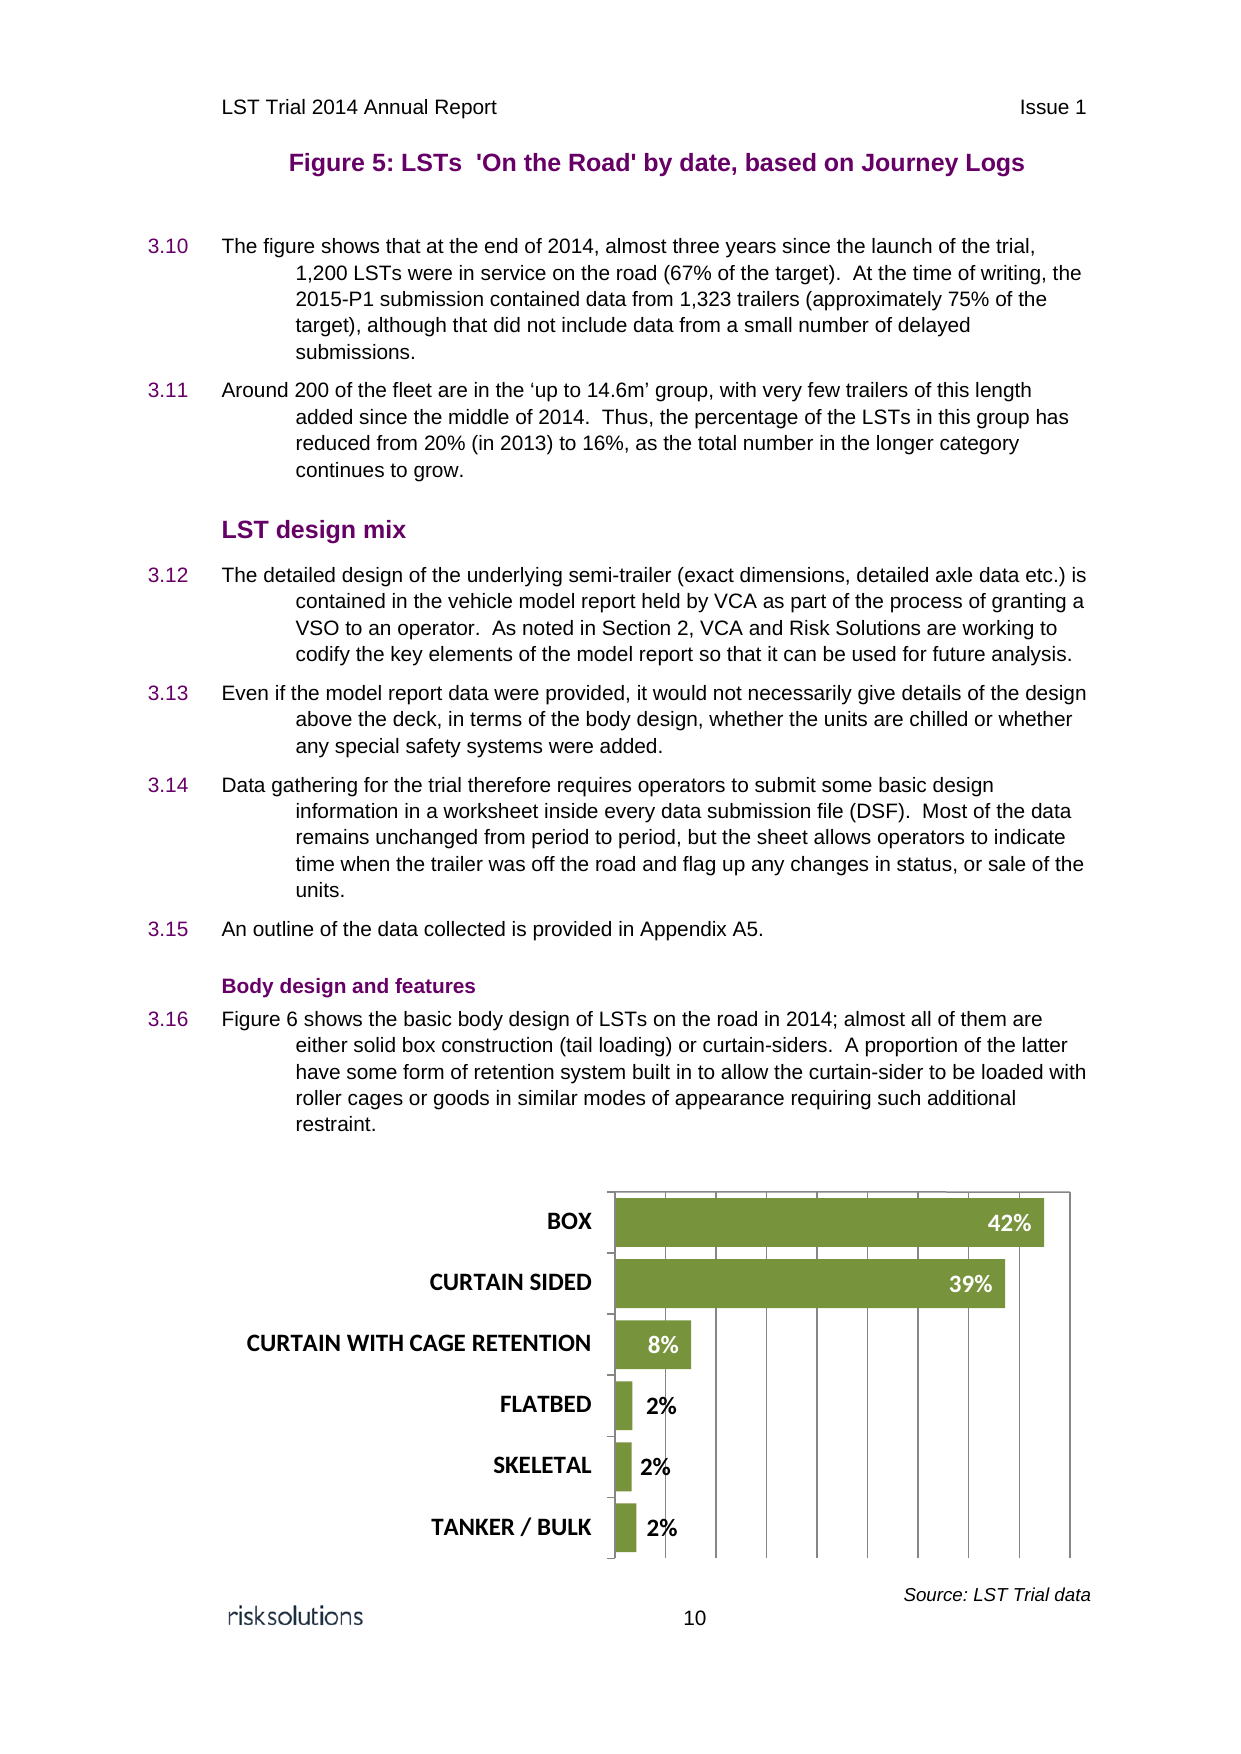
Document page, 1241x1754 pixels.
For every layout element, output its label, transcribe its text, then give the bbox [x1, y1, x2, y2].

list Figure 6 shows the basic body design of LSTs on the road in 2014; almost all of them are either solid box construction (tail loading) or curtain-siders. A proportion of the latter have some form of retention system built in to allow the curtain-sider to be loaded with roller cages or goods in similar modes of appearance requiring such additional restraint. [148, 1007, 1092, 1136]
subtitle Body design and features [221, 974, 1092, 998]
list The detailed design of the underlying semi-trailer (exact dimensions, detailed axle data etc.) is contained in the vehicle model report held by VCA as part of the process of granting a VSO to an operator. As noted in Section 2, VCA and Risk Solutions are working to codify the key elements of the model report so that it can be used for future analysis. [148, 563, 1092, 666]
list The figure shows that at the end of 2014, almost three years since the launch of the trial, 1,200 LSTs were in service on the road (67% of the target). At the time of writing, the 2015-P1 submission contained data from 1,323 trailers (approximately 75% of the target), although that did not include data from a small number of delayed submissions. [148, 234, 1092, 363]
list An outline of the data collected is provided in Appendix A5. [148, 917, 1092, 941]
text Source: LST Trial data [221, 1151, 1092, 1605]
list Data gathering for the trial therefore requires operators to submit some basic design information in a worksheet inside every data submission file (DSF). Most of the data remains unchanged from period to period, but the sheet allows operators to indicate time when the trailer was off the road and flag up any changes in status, or sale of the units. [148, 772, 1092, 902]
list Even if the model report data were provided, it would not necessarily give details of the design above the deck, in terms of the body design, whether the units are chilled or whether any special safety systems were added. [148, 681, 1092, 757]
text Figure 5: LSTs 'On the Road' by date, based on Journey Logs [221, 148, 1092, 176]
list Around 200 of the fleet are in the ‘up to 14.6m’ group, with very few trailers of this length added since the middle of 2014. Thus, the percentage of the LSTs in this group has reduced from 20% (in 2013) to 16%, as the total number in the longer category continues to grow. [148, 378, 1092, 481]
subtitle LST design mix [221, 515, 1092, 544]
